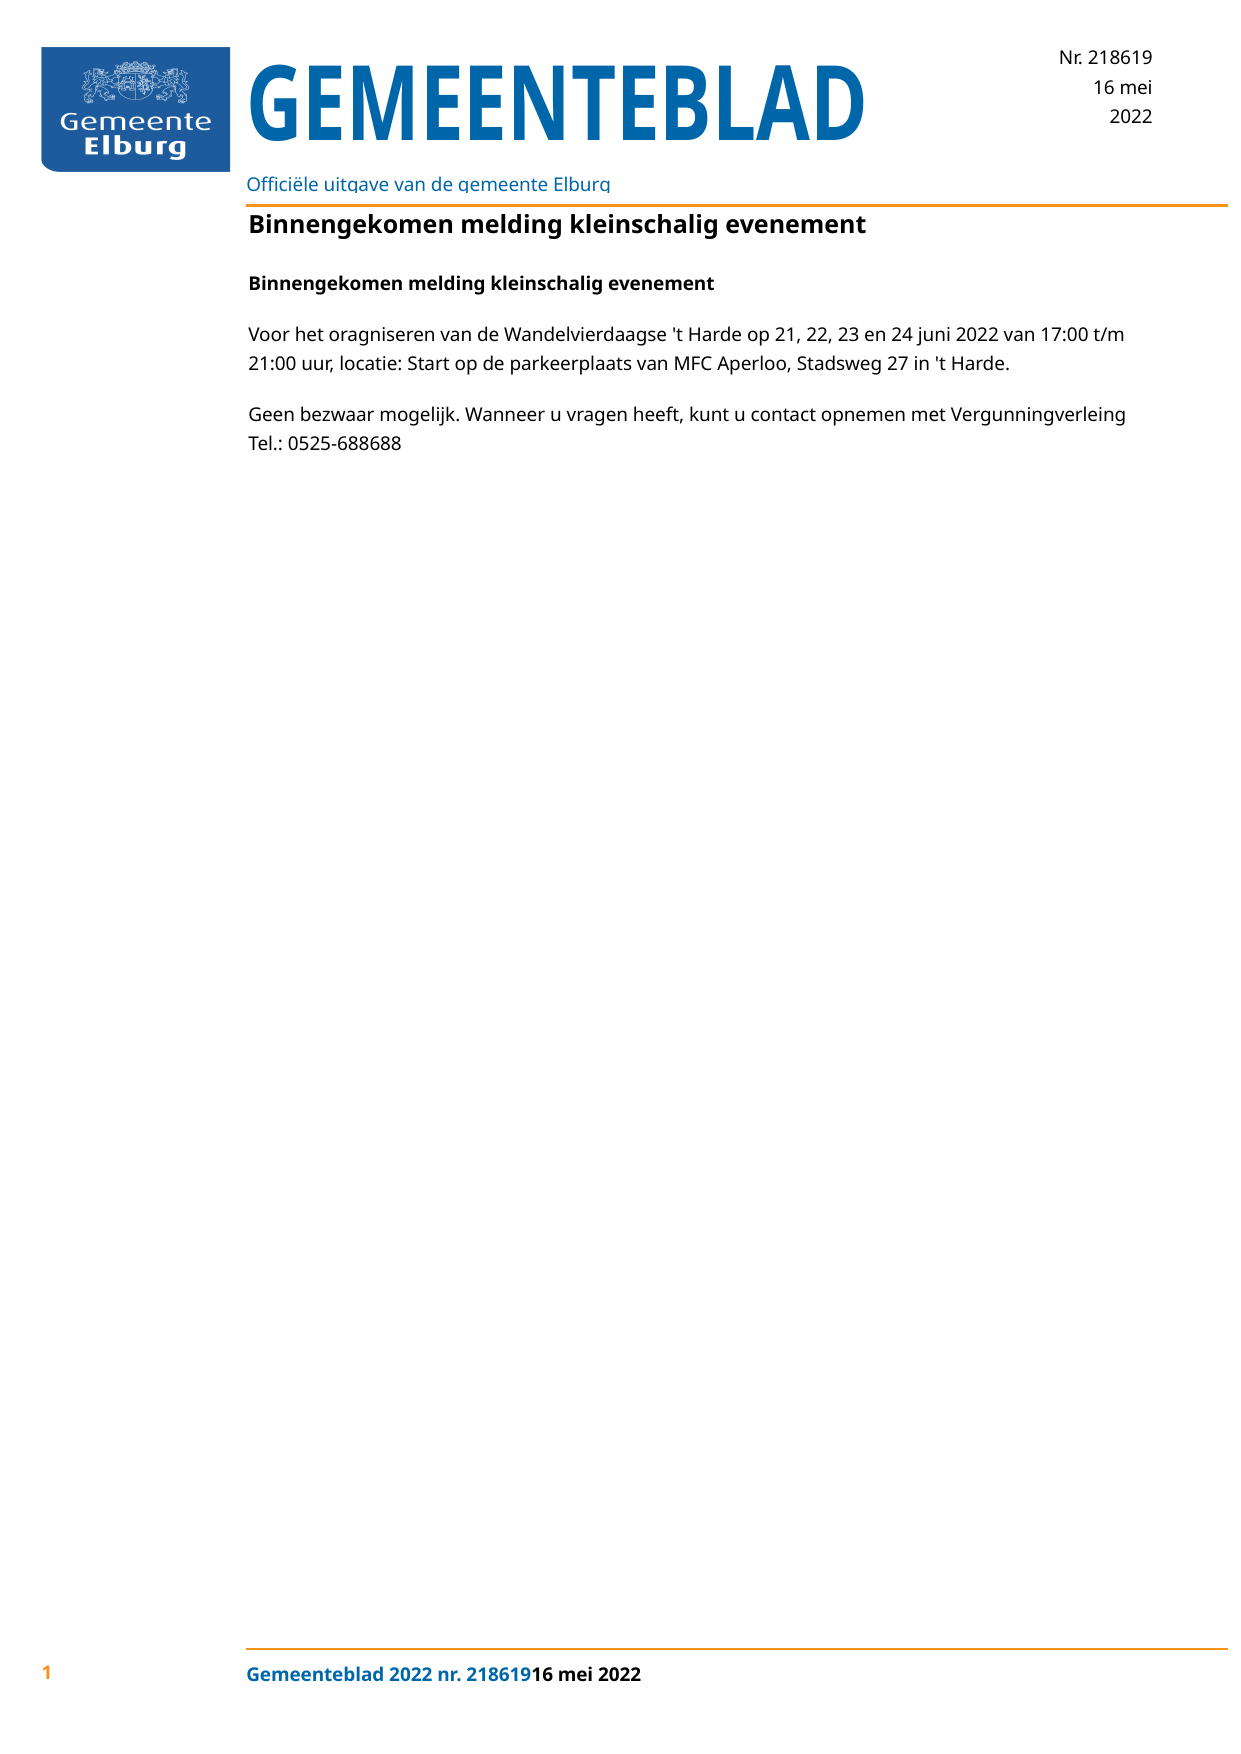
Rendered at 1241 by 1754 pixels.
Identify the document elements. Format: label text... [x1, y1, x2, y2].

text Voor het oragniseren van de Wandelvierdaagse 't Harde op 21, 22, 23 en 24 juni 2022 van 17:00 t/m 21:00 uur, locatie: Start op de parkeerplaats van MFC Aperloo, Stadsweg 27 in 't Harde. [248, 321, 1152, 376]
text Geen bezwaar mogelijk. Wanneer u vragen heeft, kunt u contact opnemen met Vergunningverleing Tel.: 0525-688688 [248, 401, 1152, 456]
text Binnengekomen melding kleinschalig evenement [248, 207, 1152, 241]
picture [41, 47, 231, 172]
text Binnengekomen melding kleinschalig evenement [248, 270, 1152, 296]
